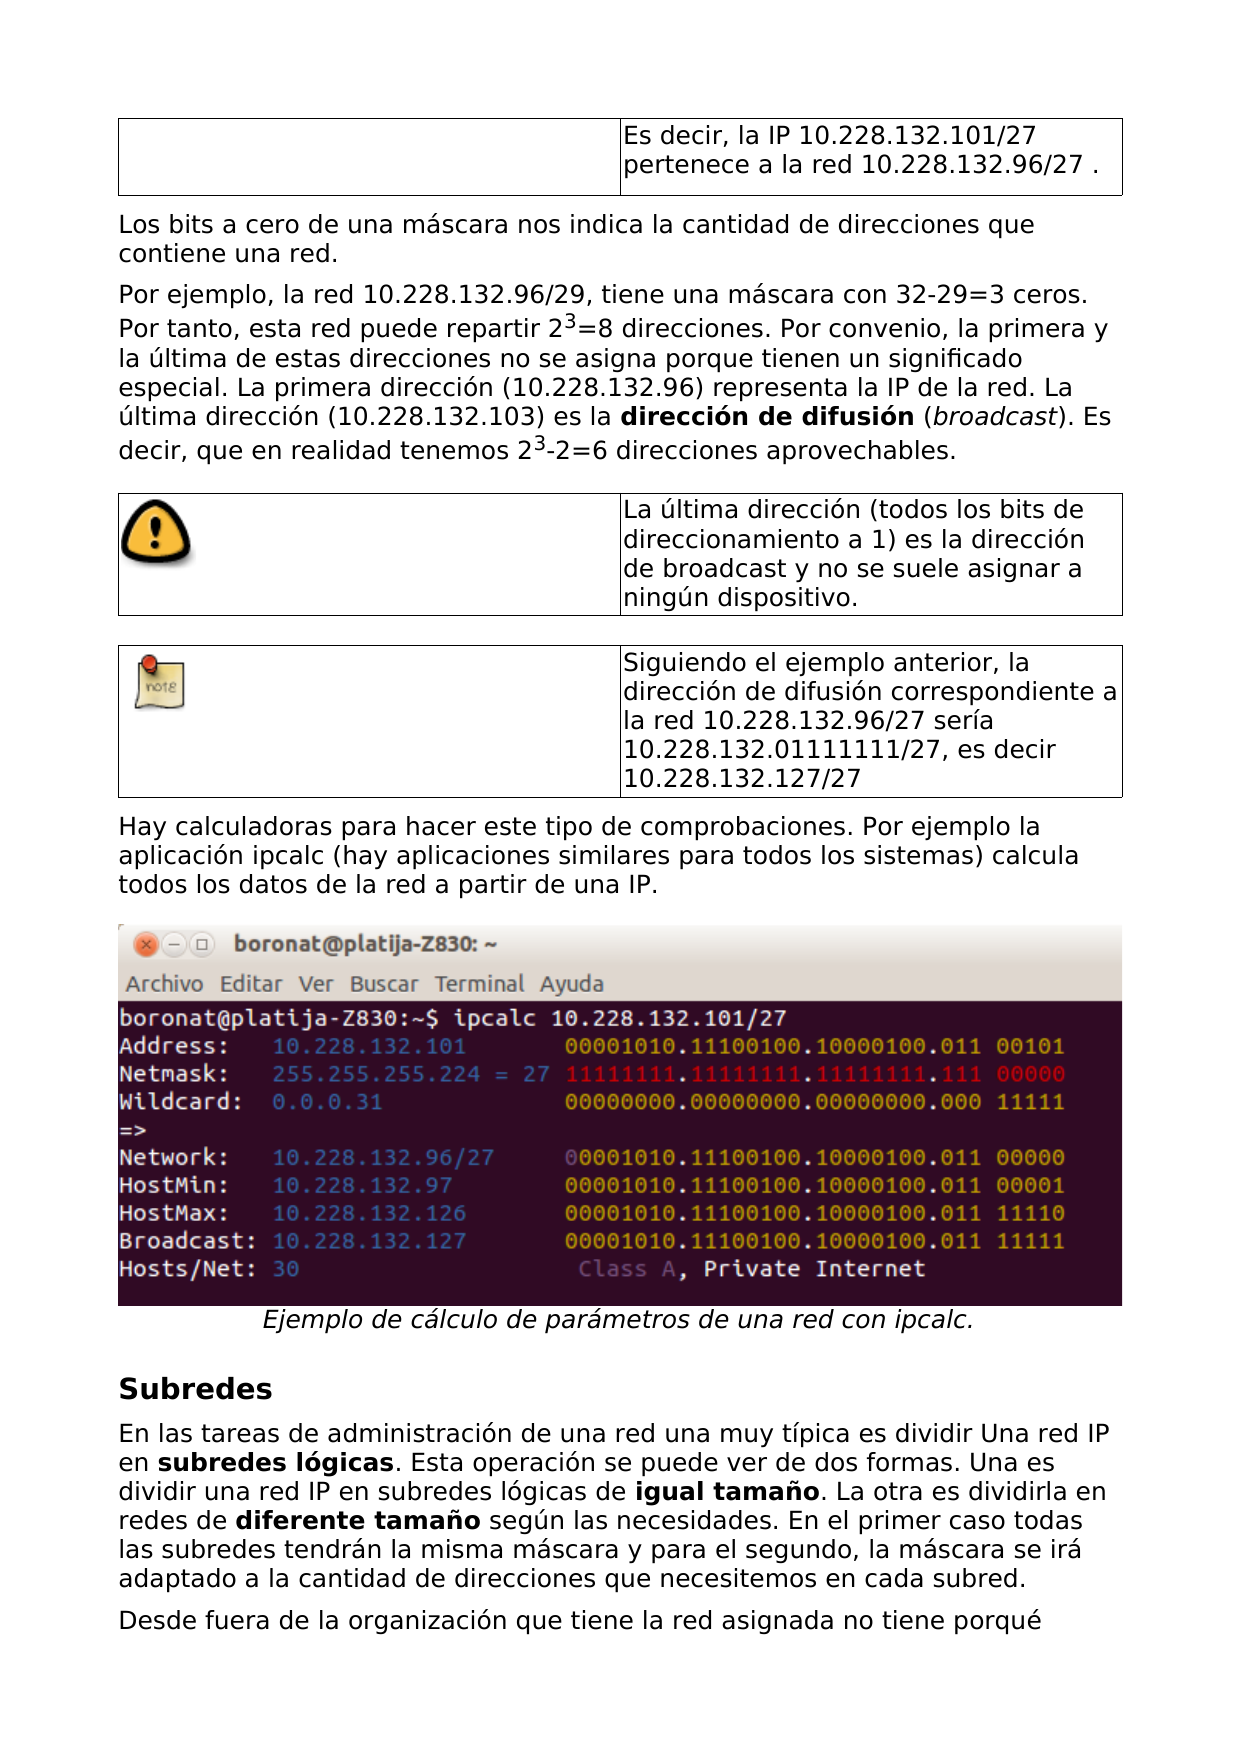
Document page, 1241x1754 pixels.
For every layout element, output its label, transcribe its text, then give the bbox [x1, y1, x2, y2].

subtitle Subredes [118, 1372, 1122, 1406]
table_header [119, 646, 620, 797]
table_header [119, 119, 620, 195]
picture [121, 495, 197, 571]
table_header Siguiendo el ejemplo anterior, la dirección de difusión correspondiente a la red 10.228.132.96/27 sería 10.228.132.01111111/27, es decir 10.228.132.127/27 [621, 646, 1122, 797]
text Por ejemplo, la red 10.228.132.96/29, tiene una máscara con 32-29=3 ceros. Por tanto, esta red puede repartir 23=8 direcciones. Por convenio, la primera y la última de estas direcciones no se asigna porque tienen un significado especial. La primera dirección (10.228.132.96) representa la IP de la red. La última dirección (10.228.132.103) es la dirección de difusión (broadcast). Es decir, que en realidad tenemos 23-2=6 direcciones aprovechables. [118, 281, 1122, 465]
text Desde fuera de la organización que tiene la red asignada no tiene porqué [118, 1606, 1122, 1635]
table_header Es decir, la IP 10.228.132.101/27 pertenece a la red 10.228.132.96/27 . [621, 119, 1122, 195]
text En las tareas de administración de una red una muy típica es dividir Una red IP en subredes lógicas. Esta operación se puede ver de dos formas. Una es dividir una red IP en subredes lógicas de igual tamaño. La otra es dividirla en redes de diferente tamaño según las necesidades. En el primer caso todas las subredes tendrán la misma máscara y para el segundo, la máscara se irá adaptado a la cantidad de direcciones que necesitemos en cada subred. [118, 1419, 1122, 1594]
table_header La última dirección (todos los bits de direccionamiento a 1) es la dirección de broadcast y no se suele asignar a ningún dispositivo. [621, 494, 1122, 615]
text Los bits a cero de una máscara nos indica la cantidad de direcciones que contiene una red. [118, 210, 1122, 268]
text Ejemplo de cálculo de parámetros de una red con ipcalc. [118, 1306, 1122, 1335]
text Hay calculadoras para hacer este tipo de comprobaciones. Por ejemplo la aplicación ipcalc (hay aplicaciones similares para todos los sistemas) calcula todos los datos de la red a partir de una IP. [118, 812, 1122, 899]
table_header [119, 494, 620, 615]
picture [121, 648, 197, 723]
picture [118, 924, 1123, 1306]
